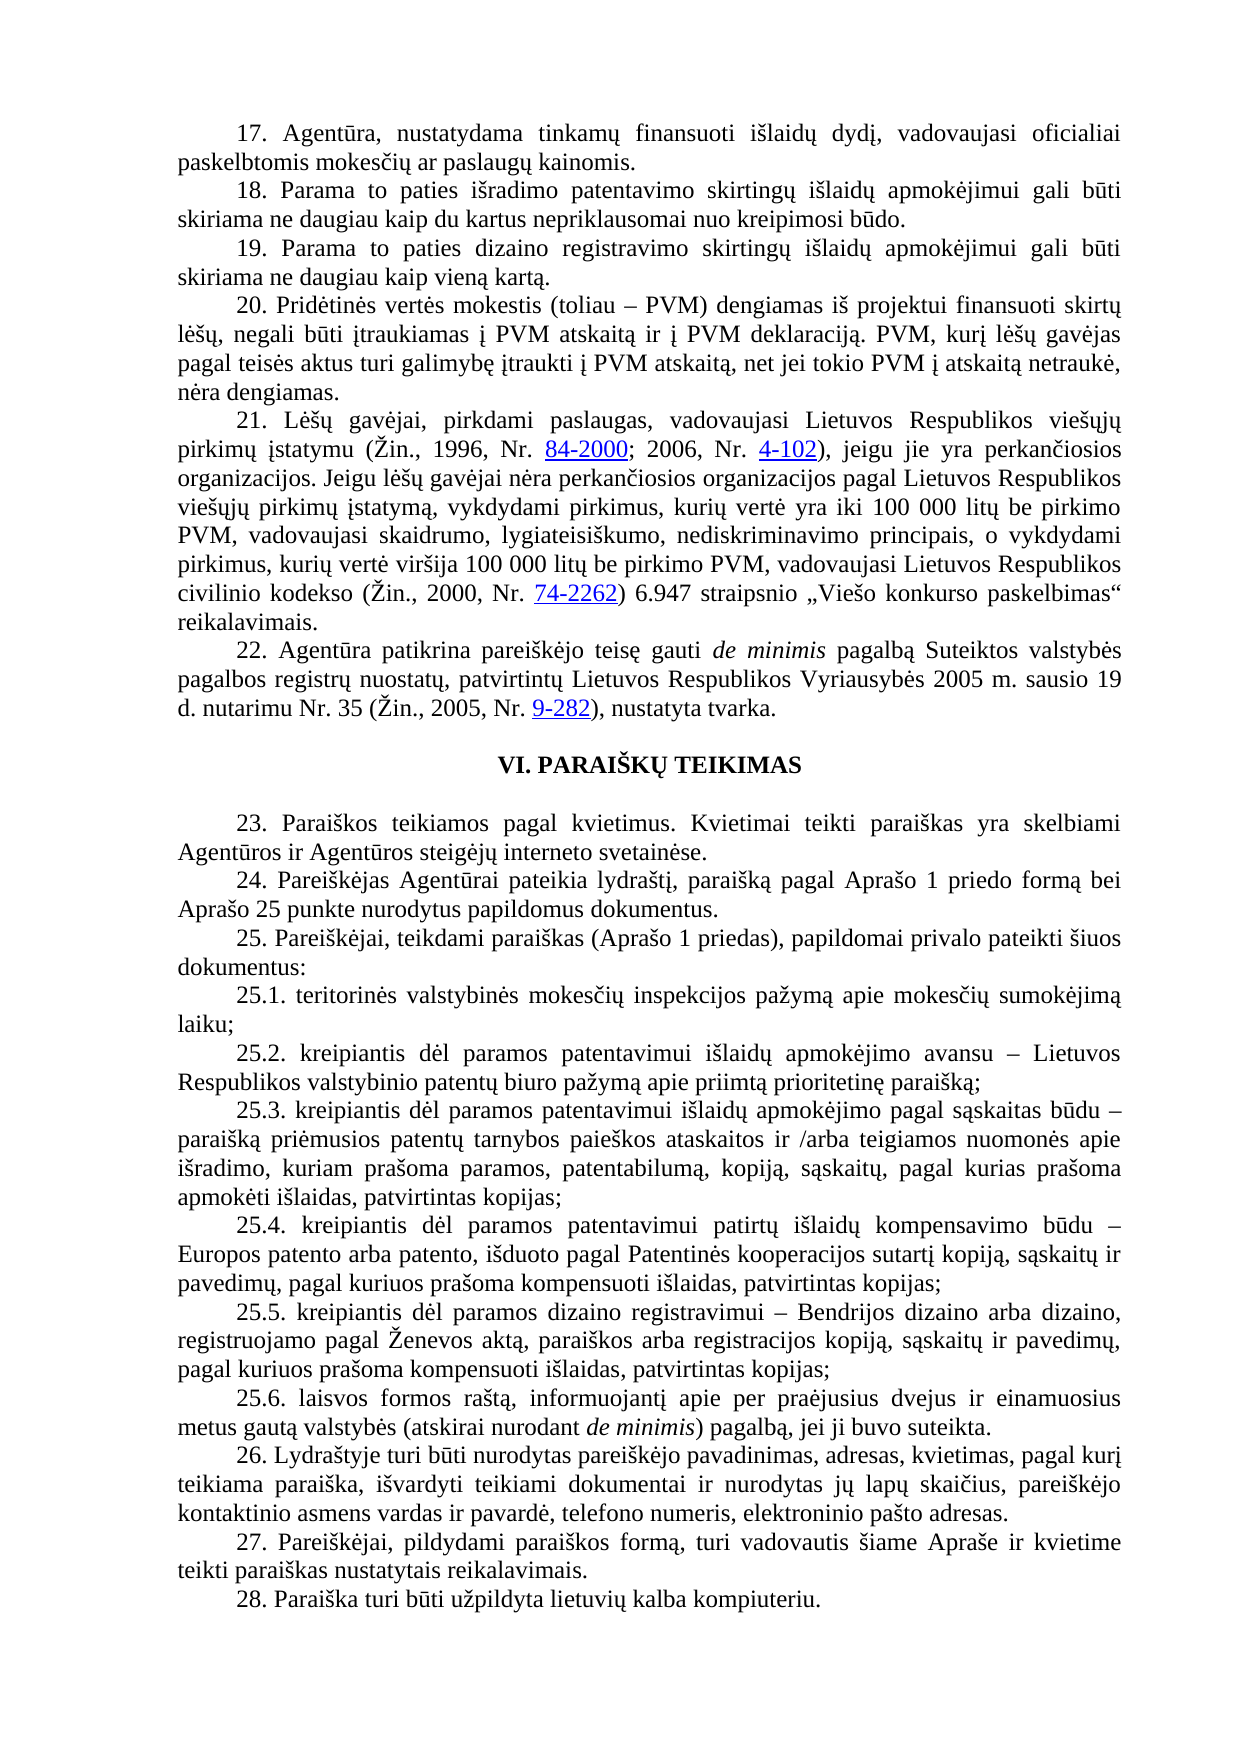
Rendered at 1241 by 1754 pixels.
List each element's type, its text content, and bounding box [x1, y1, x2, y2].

text 21. Lėšų gavėjai, pirkdami paslaugas, vadovaujasi Lietuvos Respublikos viešųjų pirkimų įstatymu (Žin., 1996, Nr. 84-2000; 2006, Nr. 4-102), jeigu jie yra perkančiosios organizacijos. Jeigu lėšų gavėjai nėra perkančiosios organizacijos pagal Lietuvos Respublikos viešųjų pirkimų įstatymą, vykdydami pirkimus, kurių vertė yra iki 100 000 litų be pirkimo PVM, vadovaujasi skaidrumo, lygiateisiškumo, nediskriminavimo principais, o vykdydami pirkimus, kurių vertė viršija 100 000 litų be pirkimo PVM, vadovaujasi Lietuvos Respublikos civilinio kodekso (Žin., 2000, Nr. 74-2262) 6.947 straipsnio „Viešo konkurso paskelbimas“ reikalavimais. [177, 406, 1122, 636]
text 28. Paraiška turi būti užpildyta lietuvių kalba kompiuteriu. [177, 1584, 1122, 1613]
text 23. Paraiškos teikiamos pagal kvietimus. Kvietimai teikti paraiškas yra skelbiami Agentūros ir Agentūros steigėjų interneto svetainėse. [177, 808, 1122, 866]
text 20. Pridėtinės vertės mokestis (toliau – PVM) dengiamas iš projektui finansuoti skirtų lėšų, negali būti įtraukiamas į PVM atskaitą ir į PVM deklaraciją. PVM, kurį lėšų gavėjas pagal teisės aktus turi galimybę įtraukti į PVM atskaitą, net jei tokio PVM į atskaitą netraukė, nėra dengiamas. [177, 291, 1122, 406]
text 18. Parama to paties išradimo patentavimo skirtingų išlaidų apmokėjimui gali būti skiriama ne daugiau kaip du kartus nepriklausomai nuo kreipimosi būdo. [177, 176, 1122, 233]
text 26. Lydraštyje turi būti nurodytas pareiškėjo pavadinimas, adresas, kvietimas, pagal kurį teikiama paraiška, išvardyti teikiami dokumentai ir nurodytas jų lapų skaičius, pareiškėjo kontaktinio asmens vardas ir pavardė, telefono numeris, elektroninio pašto adresas. [177, 1441, 1122, 1527]
text 17. Agentūra, nustatydama tinkamų finansuoti išlaidų dydį, vadovaujasi oficialiai paskelbtomis mokesčių ar paslaugų kainomis. [177, 118, 1122, 176]
text 25. Pareiškėjai, teikdami paraiškas (Aprašo 1 priedas), papildomai privalo pateikti šiuos dokumentus: [177, 923, 1122, 981]
text 22. Agentūra patikrina pareiškėjo teisę gauti de minimis pagalbą Suteiktos valstybės pagalbos registrų nuostatų, patvirtintų Lietuvos Respublikos Vyriausybės 2005 m. sausio 19 d. nutarimu Nr. 35 (Žin., 2005, Nr. 9-282), nustatyta tvarka. [177, 636, 1122, 722]
text 27. Pareiškėjai, pildydami paraiškos formą, turi vadovautis šiame Apraše ir kvietime teikti paraiškas nustatytais reikalavimais. [177, 1527, 1122, 1584]
text VI. PARAIŠKŲ TEIKIMAS [177, 751, 1122, 779]
text 25.5. kreipiantis dėl paramos dizaino registravimui – Bendrijos dizaino arba dizaino, registruojamo pagal Ženevos aktą, paraiškos arba registracijos kopiją, sąskaitų ir pavedimų, pagal kuriuos prašoma kompensuoti išlaidas, patvirtintas kopijas; [177, 1297, 1122, 1383]
text 25.6. laisvos formos raštą, informuojantį apie per praėjusius dvejus ir einamuosius metus gautą valstybės (atskirai nurodant de minimis) pagalbą, jei ji buvo suteikta. [177, 1383, 1122, 1441]
text 25.3. kreipiantis dėl paramos patentavimui išlaidų apmokėjimo pagal sąskaitas būdu – paraišką priėmusios patentų tarnybos paieškos ataskaitos ir /arba teigiamos nuomonės apie išradimo, kuriam prašoma paramos, patentabilumą, kopiją, sąskaitų, pagal kurias prašoma apmokėti išlaidas, patvirtintas kopijas; [177, 1096, 1122, 1211]
text 19. Parama to paties dizaino registravimo skirtingų išlaidų apmokėjimui gali būti skiriama ne daugiau kaip vieną kartą. [177, 233, 1122, 291]
text 25.1. teritorinės valstybinės mokesčių inspekcijos pažymą apie mokesčių sumokėjimą laiku; [177, 981, 1122, 1038]
text 24. Pareiškėjas Agentūrai pateikia lydraštį, paraišką pagal Aprašo 1 priedo formą bei Aprašo 25 punkte nurodytus papildomus dokumentus. [177, 866, 1122, 923]
text 25.4. kreipiantis dėl paramos patentavimui patirtų išlaidų kompensavimo būdu – Europos patento arba patento, išduoto pagal Patentinės kooperacijos sutartį kopiją, sąskaitų ir pavedimų, pagal kuriuos prašoma kompensuoti išlaidas, patvirtintas kopijas; [177, 1211, 1122, 1297]
text 25.2. kreipiantis dėl paramos patentavimui išlaidų apmokėjimo avansu – Lietuvos Respublikos valstybinio patentų biuro pažymą apie priimtą prioritetinę paraišką; [177, 1038, 1122, 1096]
